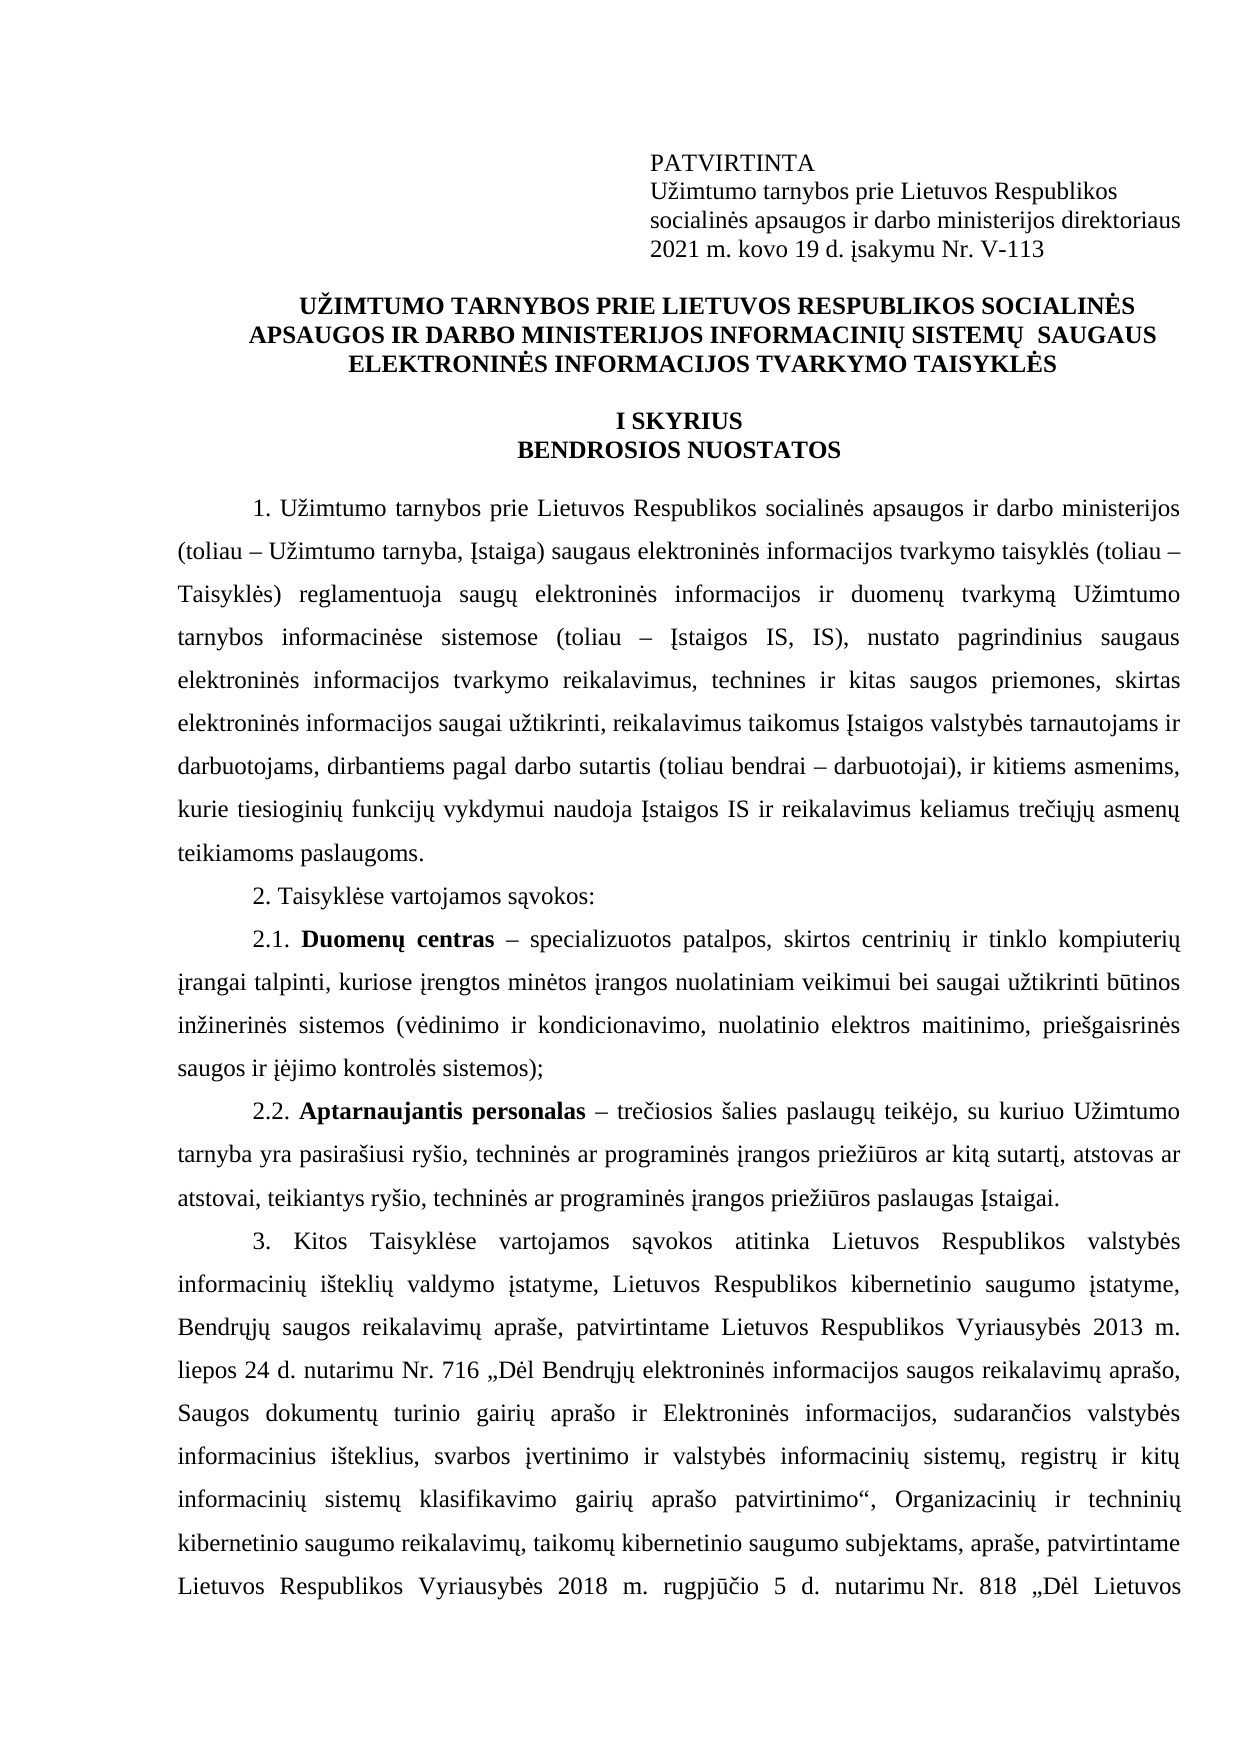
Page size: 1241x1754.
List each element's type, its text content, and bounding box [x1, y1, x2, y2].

text 1. Užimtumo tarnybos prie Lietuvos Respublikos socialinės apsaugos ir darbo ministerijos (toliau – Užimtumo tarnyba, Įstaiga) saugaus elektroninės informacijos tvarkymo taisyklės (toliau – Taisyklės) reglamentuoja saugų elektroninės informacijos ir duomenų tvarkymą Užimtumo tarnybos informacinėse sistemose (toliau – Įstaigos IS, IS), nustato pagrindinius saugaus elektroninės informacijos tvarkymo reikalavimus, technines ir kitas saugos priemones, skirtas elektroninės informacijos saugai užtikrinti, reikalavimus taikomus Įstaigos valstybės tarnautojams ir darbuotojams, dirbantiems pagal darbo sutartis (toliau bendrai – darbuotojai), ir kitiems asmenims, kurie tiesioginių funkcijų vykdymui naudoja Įstaigos IS ir reikalavimus keliamus trečiųjų asmenų teikiamoms paslaugoms. [177, 493, 1181, 866]
text Užimtumo tarnybos prie Lietuvos Respublikos [650, 176, 1181, 205]
text 2.1. Duomenų centras – specializuotos patalpos, skirtos centrinių ir tinklo kompiuterių įrangai talpinti, kuriose įrengtos minėtos įrangos nuolatiniam veikimui bei saugai užtikrinti būtinos inžinerinės sistemos (vėdinimo ir kondicionavimo, nuolatinio elektros maitinimo, priešgaisrinės saugos ir įėjimo kontrolės sistemos); [177, 924, 1181, 1082]
text UŽIMTUMO TARNYBOS PRIE LIETUVOS RESPUBLIKOS SOCIALINĖS APSAUGOS IR DARBO MINISTERIJOS INFORMACINIŲ SISTEMŲ SAUGAUS ELEKTRONINĖS INFORMACIJOS TVARKYMO TAISYKLĖS [224, 291, 1181, 378]
text 2021 m. kovo 19 d. įsakymu Nr. V-113 [650, 234, 1181, 263]
text 2.2. Aptarnaujantis personalas – trečiosios šalies paslaugų teikėjo, su kuriuo Užimtumo tarnyba yra pasirašiusi ryšio, techninės ar programinės įrangos priežiūros ar kitą sutartį, atstovas ar atstovai, teikiantys ryšio, techninės ar programinės įrangos priežiūros paslaugas Įstaigai. [177, 1096, 1181, 1211]
text I SKYRIUS [177, 406, 1181, 435]
text 3. Kitos Taisyklėse vartojamos sąvokos atitinka Lietuvos Respublikos valstybės informacinių išteklių valdymo įstatyme, Lietuvos Respublikos kibernetinio saugumo įstatyme, Bendrųjų saugos reikalavimų apraše, patvirtintame Lietuvos Respublikos Vyriausybės 2013 m. liepos 24 d. nutarimu Nr. 716 „Dėl Bendrųjų elektroninės informacijos saugos reikalavimų aprašo, Saugos dokumentų turinio gairių aprašo ir Elektroninės informacijos, sudarančios valstybės informacinius išteklius, svarbos įvertinimo ir valstybės informacinių sistemų, registrų ir kitų informacinių sistemų klasifikavimo gairių aprašo patvirtinimo“, Organizacinių ir techninių kibernetinio saugumo reikalavimų, taikomų kibernetinio saugumo subjektams, apraše, patvirtintame Lietuvos Respublikos Vyriausybės 2018 m. rugpjūčio 5 d. nutarimu Nr. 818 „Dėl Lietuvos [177, 1226, 1181, 1599]
text socialinės apsaugos ir darbo ministerijos direktoriaus [650, 205, 1181, 234]
text PATVIRTINTA [650, 148, 1181, 176]
text BENDROSIOS NUOSTATOS [177, 435, 1181, 464]
text 2. Taisyklėse vartojamos sąvokos: [177, 881, 1181, 909]
